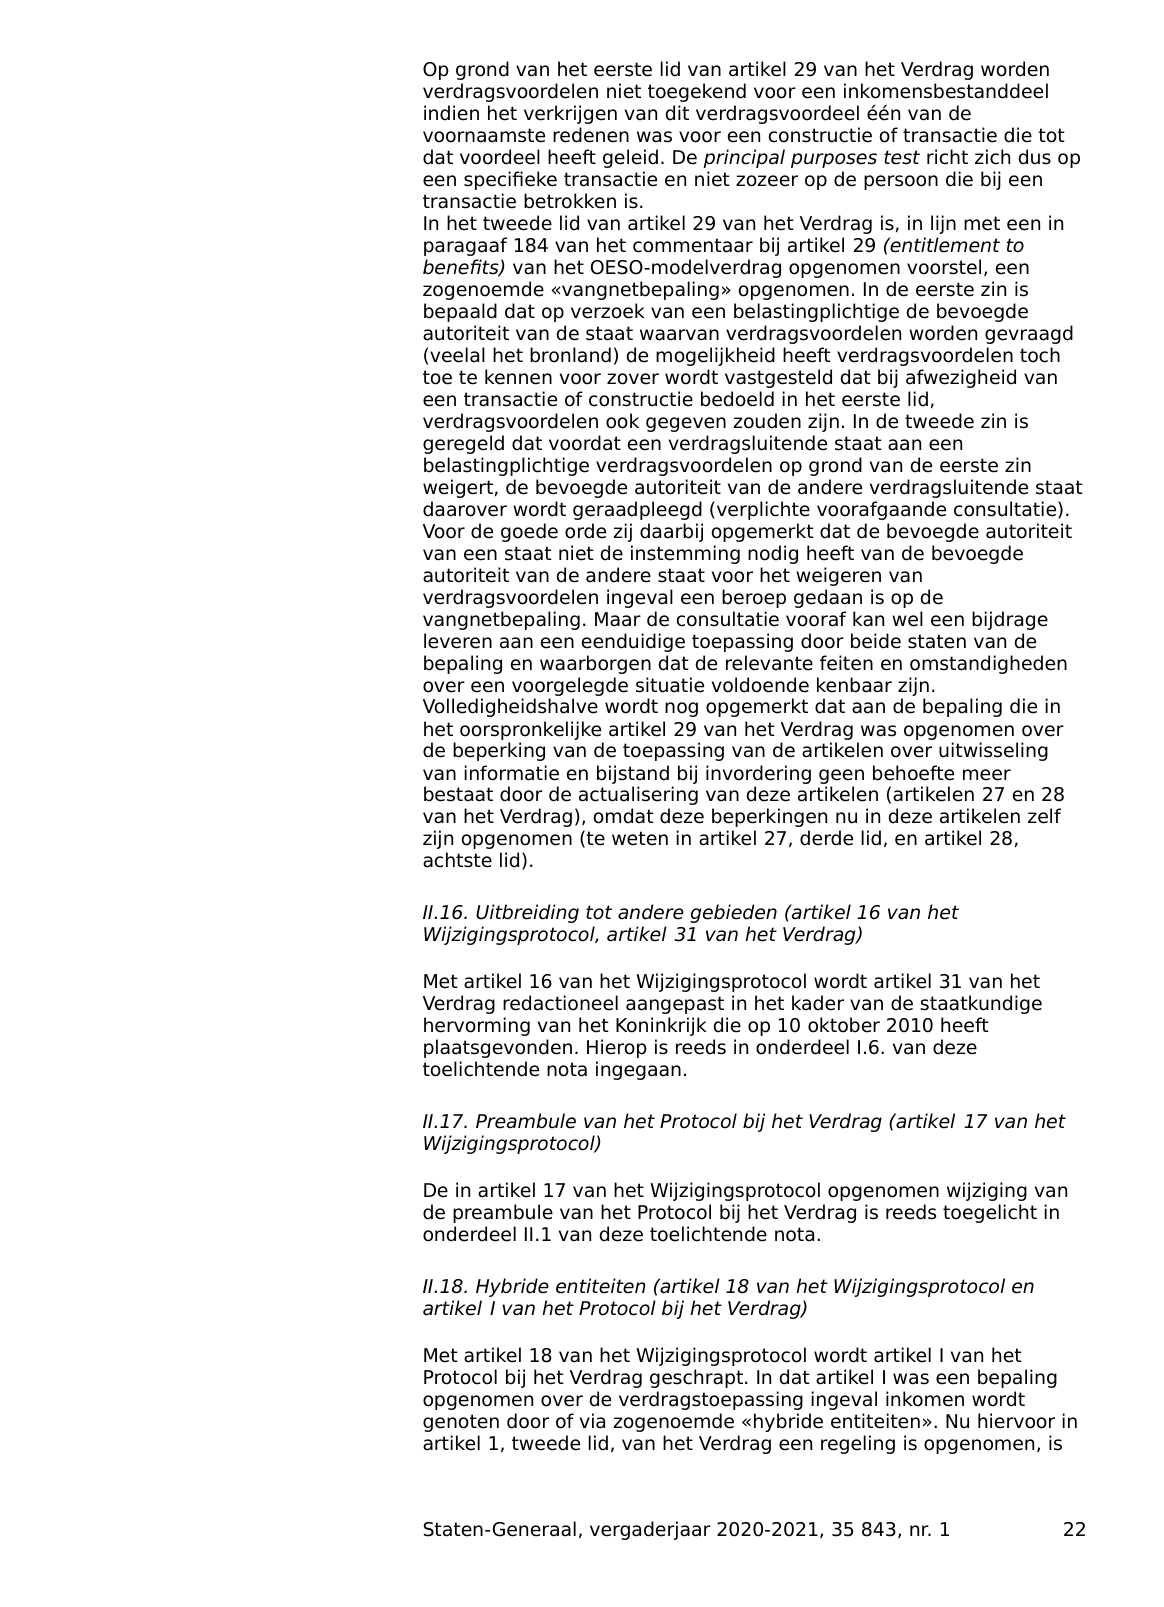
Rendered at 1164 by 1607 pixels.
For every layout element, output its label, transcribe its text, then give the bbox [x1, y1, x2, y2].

text Volledigheidshalve wordt nog opgemerkt dat aan de bepaling die in het oorspronkelijke artikel 29 van het Verdrag was opgenomen over de beperking van de toepassing van de artikelen over uitwisseling van informatie en bijstand bij invordering geen behoefte meer bestaat door de actualisering van deze artikelen (artikelen 27 en 28 van het Verdrag), omdat deze beperkingen nu in deze artikelen zelf zijn opgenomen (te weten in artikel 27, derde lid, en artikel 28, achtste lid). [422, 696, 1087, 872]
text De in artikel 17 van het Wijzigingsprotocol opgenomen wijziging van de preambule van het Protocol bij het Verdrag is reeds toegelicht in onderdeel II.1 van deze toelichtende nota. [422, 1180, 1087, 1246]
subtitle II.17. Preambule van het Protocol bij het Verdrag (artikel 17 van het Wijzigingsprotocol) [422, 1111, 1087, 1155]
text Met artikel 18 van het Wijzigingsprotocol wordt artikel I van het Protocol bij het Verdrag geschrapt. In dat artikel I was een bepaling opgenomen over de verdragstoepassing ingeval inkomen wordt genoten door of via zogenoemde «hybride entiteiten». Nu hiervoor in artikel 1, tweede lid, van het Verdrag een regeling is opgenomen, is [422, 1345, 1087, 1455]
text Met artikel 16 van het Wijzigingsprotocol wordt artikel 31 van het Verdrag redactioneel aangepast in het kader van de staatkundige hervorming van het Koninkrijk die op 10 oktober 2010 heeft plaatsgevonden. Hierop is reeds in onderdeel I.6. van deze toelichtende nota ingegaan. [422, 971, 1087, 1081]
text Op grond van het eerste lid van artikel 29 van het Verdrag worden verdragsvoordelen niet toegekend voor een inkomensbestanddeel indien het verkrijgen van dit verdragsvoordeel één van de voornaamste redenen was voor een constructie of transactie die tot dat voordeel heeft geleid. De principal purposes test richt zich dus op een specifieke transactie en niet zozeer op de persoon die bij een transactie betrokken is. [422, 59, 1087, 213]
subtitle II.16. Uitbreiding tot andere gebieden (artikel 16 van het Wijzigingsprotocol, artikel 31 van het Verdrag) [422, 902, 1087, 946]
text In het tweede lid van artikel 29 van het Verdrag is, in lijn met een in paragaaf 184 van het commentaar bij artikel 29 (entitlement to benefits) van het OESO-modelverdrag opgenomen voorstel, een zogenoemde «vangnetbepaling» opgenomen. In de eerste zin is bepaald dat op verzoek van een belastingplichtige de bevoegde autoriteit van de staat waarvan verdragsvoordelen worden gevraagd (veelal het bronland) de mogelijkheid heeft verdragsvoordelen toch toe te kennen voor zover wordt vastgesteld dat bij afwezigheid van een transactie of constructie bedoeld in het eerste lid, verdragsvoordelen ook gegeven zouden zijn. In de tweede zin is geregeld dat voordat een verdragsluitende staat aan een belastingplichtige verdragsvoordelen op grond van de eerste zin weigert, de bevoegde autoriteit van de andere verdragsluitende staat daarover wordt geraadpleegd (verplichte voorafgaande consultatie). Voor de goede orde zij daarbij opgemerkt dat de bevoegde autoriteit van een staat niet de instemming nodig heeft van de bevoegde autoriteit van de andere staat voor het weigeren van verdragsvoordelen ingeval een beroep gedaan is op de vangnetbepaling. Maar de consultatie vooraf kan wel een bijdrage leveren aan een eenduidige toepassing door beide staten van de bepaling en waarborgen dat de relevante feiten en omstandigheden over een voorgelegde situatie voldoende kenbaar zijn. [422, 213, 1087, 696]
subtitle II.18. Hybride entiteiten (artikel 18 van het Wijzigingsprotocol en artikel I van het Protocol bij het Verdrag) [422, 1276, 1087, 1320]
